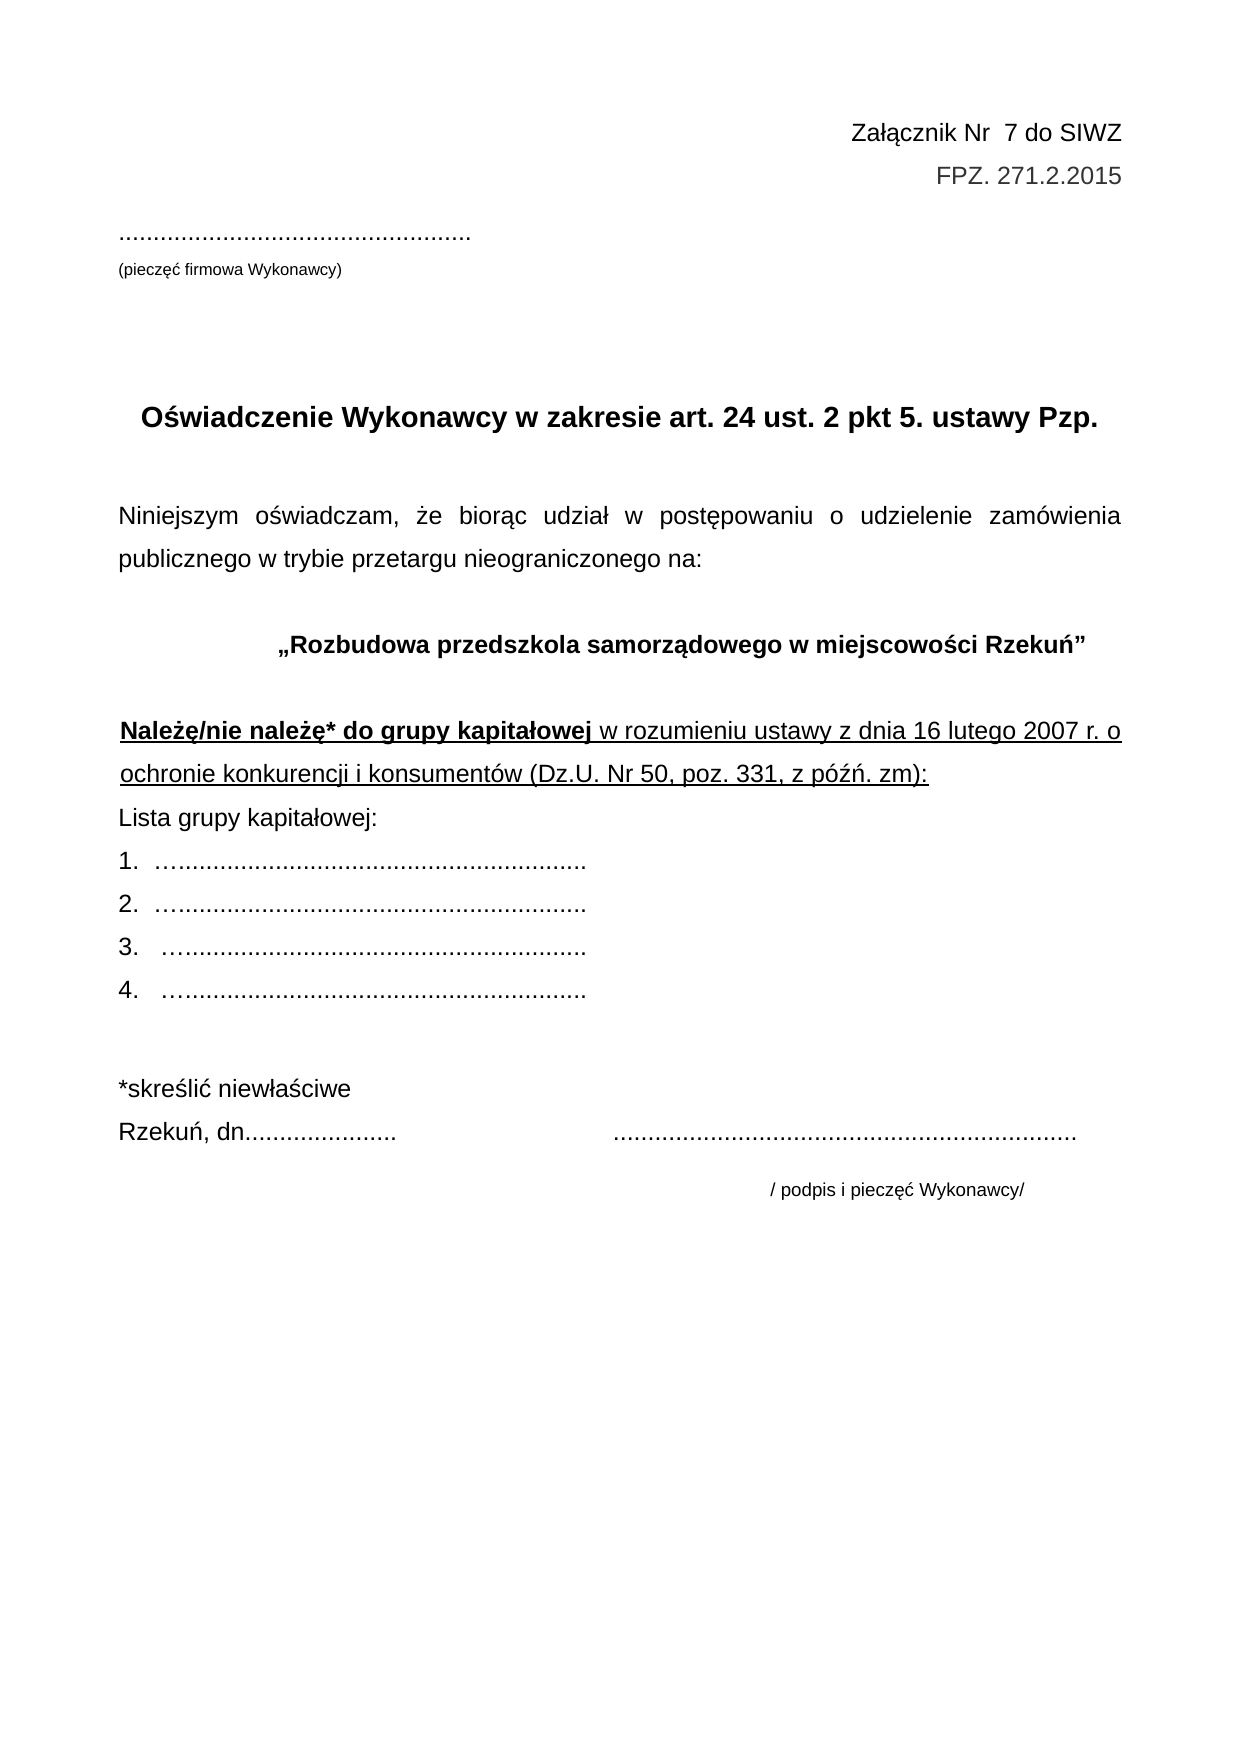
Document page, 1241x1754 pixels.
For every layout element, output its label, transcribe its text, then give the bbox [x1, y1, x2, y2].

text (pieczęć firmowa Wykonawcy) [118, 260, 1122, 279]
text FPZ. 271.2.2015 [118, 161, 1122, 190]
text Oświadczenie Wykonawcy w zakresie art. 24 ust. 2 pkt 5. ustawy Pzp. [118, 400, 1122, 433]
text *skreślić niewłaściwe [118, 1074, 1122, 1102]
text 2. …........................................................... [118, 889, 1122, 917]
title Załącznik Nr 7 do SIWZ [118, 118, 1122, 147]
text Lista grupy kapitałowej: [118, 802, 1122, 831]
text Niniejszym oświadczam, że biorąc udział w postępowaniu o udzielenie zamówienia publicznego w trybie przetargu nieograniczonego na: [118, 501, 1122, 572]
text 1. …........................................................... [118, 846, 1122, 874]
list Należę/nie należę* do grupy kapitałowej w rozumieniu ustawy z dnia 16 lutego 2007 r. o [120, 716, 1122, 741]
text Rzekuń, dn...................... ................................................................... [118, 1117, 1122, 1146]
text / podpis i pieczęć Wykonawcy/ [118, 1172, 1122, 1201]
text 3. ….......................................................... [118, 932, 1122, 961]
text 4. ….......................................................... [118, 975, 1122, 1004]
text ................................................... [118, 217, 1122, 246]
list ochronie konkurencji i konsumentów (Dz.U. Nr 50, poz. 331, z późń. zm): [120, 743, 1122, 788]
list „Rozbudowa przedszkola samorządowego w miejscowości Rzekuń” [118, 630, 1122, 659]
